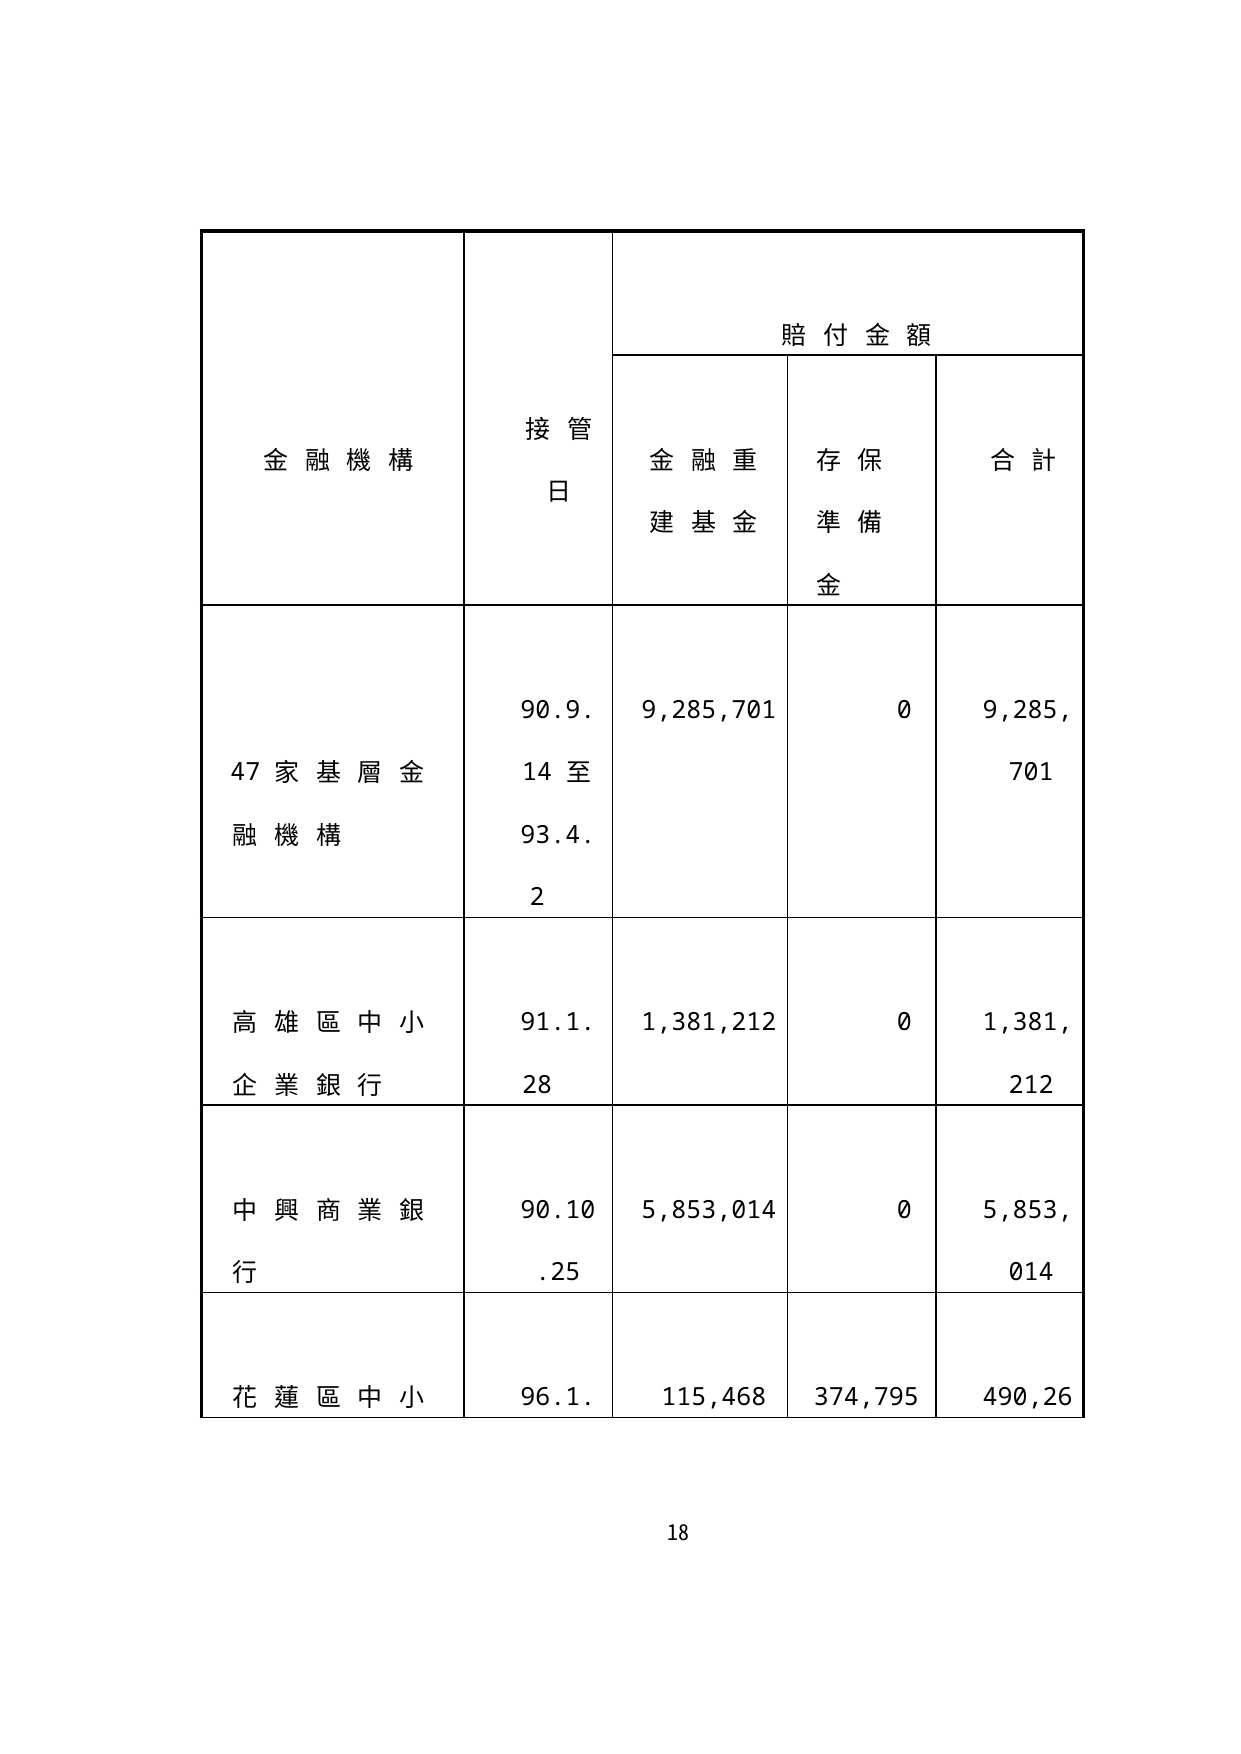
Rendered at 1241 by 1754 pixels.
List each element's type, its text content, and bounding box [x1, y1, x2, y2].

table_cell 1,381,212 [613, 918, 787, 1104]
table_cell 0 [788, 606, 935, 917]
table_header 金融機構 [203, 233, 463, 604]
table_cell 合計 [937, 356, 1082, 604]
table_cell 存保準備金 [788, 356, 935, 604]
table_cell 490,26 [937, 1293, 1082, 1417]
table_cell 90.10.25 [465, 1106, 612, 1292]
table_cell 47家基層金融機構 [203, 606, 463, 917]
table_cell 5,853,014 [613, 1106, 787, 1292]
table_cell 5,853,014 [937, 1106, 1082, 1292]
table_cell 91.1.28 [465, 918, 612, 1104]
table_cell 1,381,212 [937, 918, 1082, 1104]
table_cell 115,468 [613, 1293, 787, 1417]
table_cell 9,285,701 [937, 606, 1082, 917]
table_cell 0 [788, 918, 935, 1104]
table_cell 96.1. [465, 1293, 612, 1417]
table_cell 金融重建基金 [613, 356, 787, 604]
table_cell 中興商業銀行 [203, 1106, 463, 1292]
table_cell 0 [788, 1106, 935, 1292]
table_cell 374,795 [788, 1293, 935, 1417]
table_cell 花蓮區中小 [203, 1293, 463, 1417]
table_header 接管日 [465, 233, 612, 604]
table_cell 90.9.14至93.4.2 [465, 606, 612, 917]
table_header 賠付金額 [613, 233, 1082, 354]
table_cell 9,285,701 [613, 606, 787, 917]
table_cell 高雄區中小企業銀行 [203, 918, 463, 1104]
